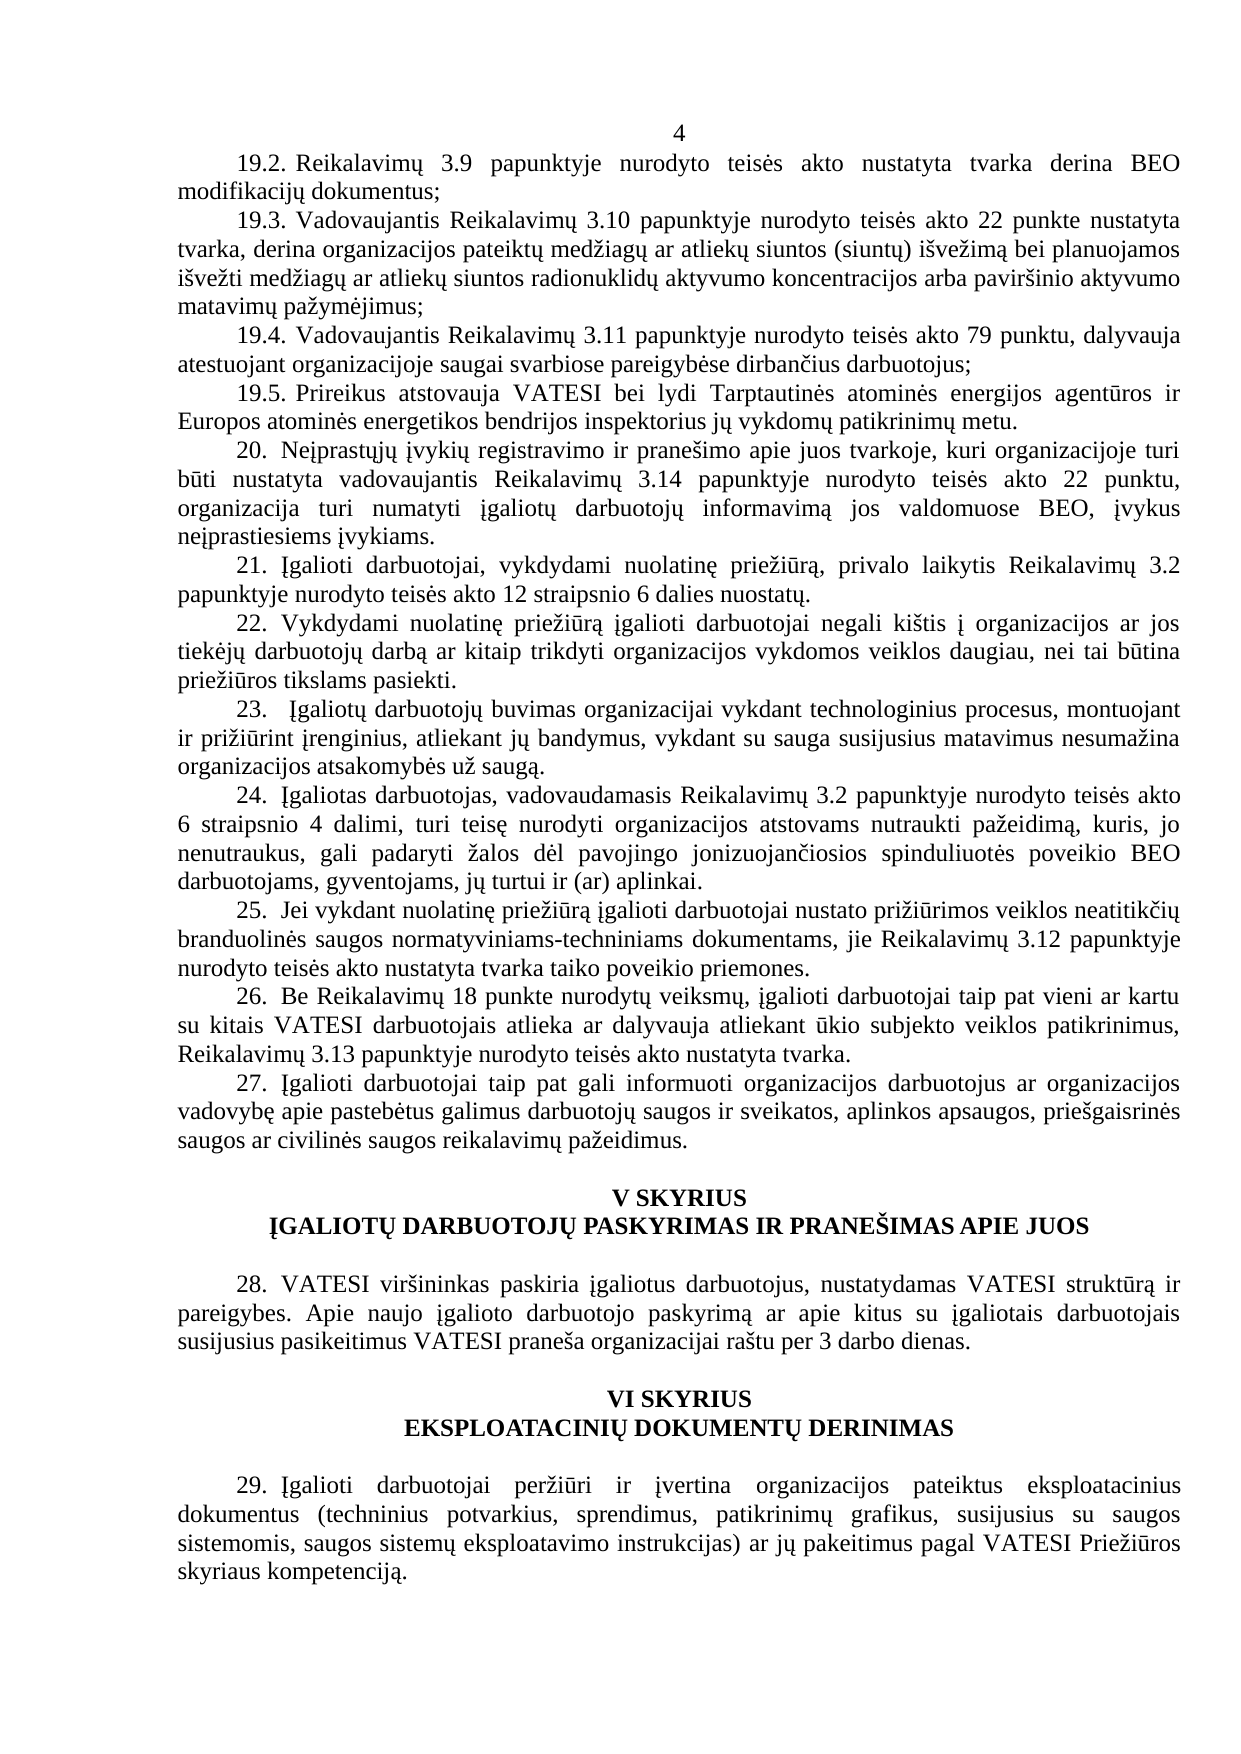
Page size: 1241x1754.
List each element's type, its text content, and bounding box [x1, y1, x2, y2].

text 29. Įgalioti darbuotojai peržiūri ir įvertina organizacijos pateiktus eksploatacinius dokumentus (techninius potvarkius, sprendimus, patikrinimų grafikus, susijusius su saugos sistemomis, saugos sistemų eksploatavimo instrukcijas) ar jų pakeitimus pagal VATESI Priežiūros skyriaus kompetenciją. [177, 1470, 1181, 1585]
text 19.4. Vadovaujantis Reikalavimų 3.11 papunktyje nurodyto teisės akto 79 punktu, dalyvauja atestuojant organizacijoje saugai svarbiose pareigybėse dirbančius darbuotojus; [177, 320, 1181, 378]
text 28. VATESI viršininkas paskiria įgaliotus darbuotojus, nustatydamas VATESI struktūrą ir pareigybes. Apie naujo įgalioto darbuotojo paskyrimą ar apie kitus su įgaliotais darbuotojais susijusius pasikeitimus VATESI praneša organizacijai raštu per 3 darbo dienas. [177, 1269, 1181, 1355]
text VI SKYRIUS [177, 1384, 1181, 1413]
text V SKYRIUS [177, 1183, 1181, 1211]
text 22. Vykdydami nuolatinę priežiūrą įgalioti darbuotojai negali kištis į organizacijos ar jos tiekėjų darbuotojų darbą ar kitaip trikdyti organizacijos vykdomos veiklos daugiau, nei tai būtina priežiūros tikslams pasiekti. [177, 608, 1181, 694]
text 21. Įgalioti darbuotojai, vykdydami nuolatinę priežiūrą, privalo laikytis Reikalavimų 3.2 papunktyje nurodyto teisės akto 12 straipsnio 6 dalies nuostatų. [177, 550, 1181, 608]
text 23. Įgaliotų darbuotojų buvimas organizacijai vykdant technologinius procesus, montuojant ir prižiūrint įrenginius, atliekant jų bandymus, vykdant su sauga susijusius matavimus nesumažina organizacijos atsakomybės už saugą. [177, 694, 1181, 780]
text 20. Neįprastųjų įvykių registravimo ir pranešimo apie juos tvarkoje, kuri organizacijoje turi būti nustatyta vadovaujantis Reikalavimų 3.14 papunktyje nurodyto teisės akto 22 punktu, organizacija turi numatyti įgaliotų darbuotojų informavimą jos valdomuose BEO, įvykus neįprastiesiems įvykiams. [177, 435, 1181, 550]
text 27. Įgalioti darbuotojai taip pat gali informuoti organizacijos darbuotojus ar organizacijos vadovybę apie pastebėtus galimus darbuotojų saugos ir sveikatos, aplinkos apsaugos, priešgaisrinės saugos ar civilinės saugos reikalavimų pažeidimus. [177, 1068, 1181, 1154]
text 19.5. Prireikus atstovauja VATESI bei lydi Tarptautinės atominės energijos agentūros ir Europos atominės energetikos bendrijos inspektorius jų vykdomų patikrinimų metu. [177, 378, 1181, 435]
text ĮGALIOTŲ DARBUOTOJŲ PASKYRIMAS IR PRANEŠIMAS APIE JUOS [177, 1211, 1181, 1240]
text EKSPLOATACINIŲ DOKUMENTŲ DERINIMAS [177, 1413, 1181, 1441]
text 19.3. Vadovaujantis Reikalavimų 3.10 papunktyje nurodyto teisės akto 22 punkte nustatyta tvarka, derina organizacijos pateiktų medžiagų ar atliekų siuntos (siuntų) išvežimą bei planuojamos išvežti medžiagų ar atliekų siuntos radionuklidų aktyvumo koncentracijos arba paviršinio aktyvumo matavimų pažymėjimus; [177, 205, 1181, 320]
text 19.2. Reikalavimų 3.9 papunktyje nurodyto teisės akto nustatyta tvarka derina BEO modifikacijų dokumentus; [177, 148, 1181, 205]
text 25. Jei vykdant nuolatinę priežiūrą įgalioti darbuotojai nustato prižiūrimos veiklos neatitikčių branduolinės saugos normatyviniams-techniniams dokumentams, jie Reikalavimų 3.12 papunktyje nurodyto teisės akto nustatyta tvarka taiko poveikio priemones. [177, 895, 1181, 981]
text 24. Įgaliotas darbuotojas, vadovaudamasis Reikalavimų 3.2 papunktyje nurodyto teisės akto 6 straipsnio 4 dalimi, turi teisę nurodyti organizacijos atstovams nutraukti pažeidimą, kuris, jo nenutraukus, gali padaryti žalos dėl pavojingo jonizuojančiosios spinduliuotės poveikio BEO darbuotojams, gyventojams, jų turtui ir (ar) aplinkai. [177, 780, 1181, 895]
text 26. Be Reikalavimų 18 punkte nurodytų veiksmų, įgalioti darbuotojai taip pat vieni ar kartu su kitais VATESI darbuotojais atlieka ar dalyvauja atliekant ūkio subjekto veiklos patikrinimus, Reikalavimų 3.13 papunktyje nurodyto teisės akto nustatyta tvarka. [177, 981, 1181, 1068]
